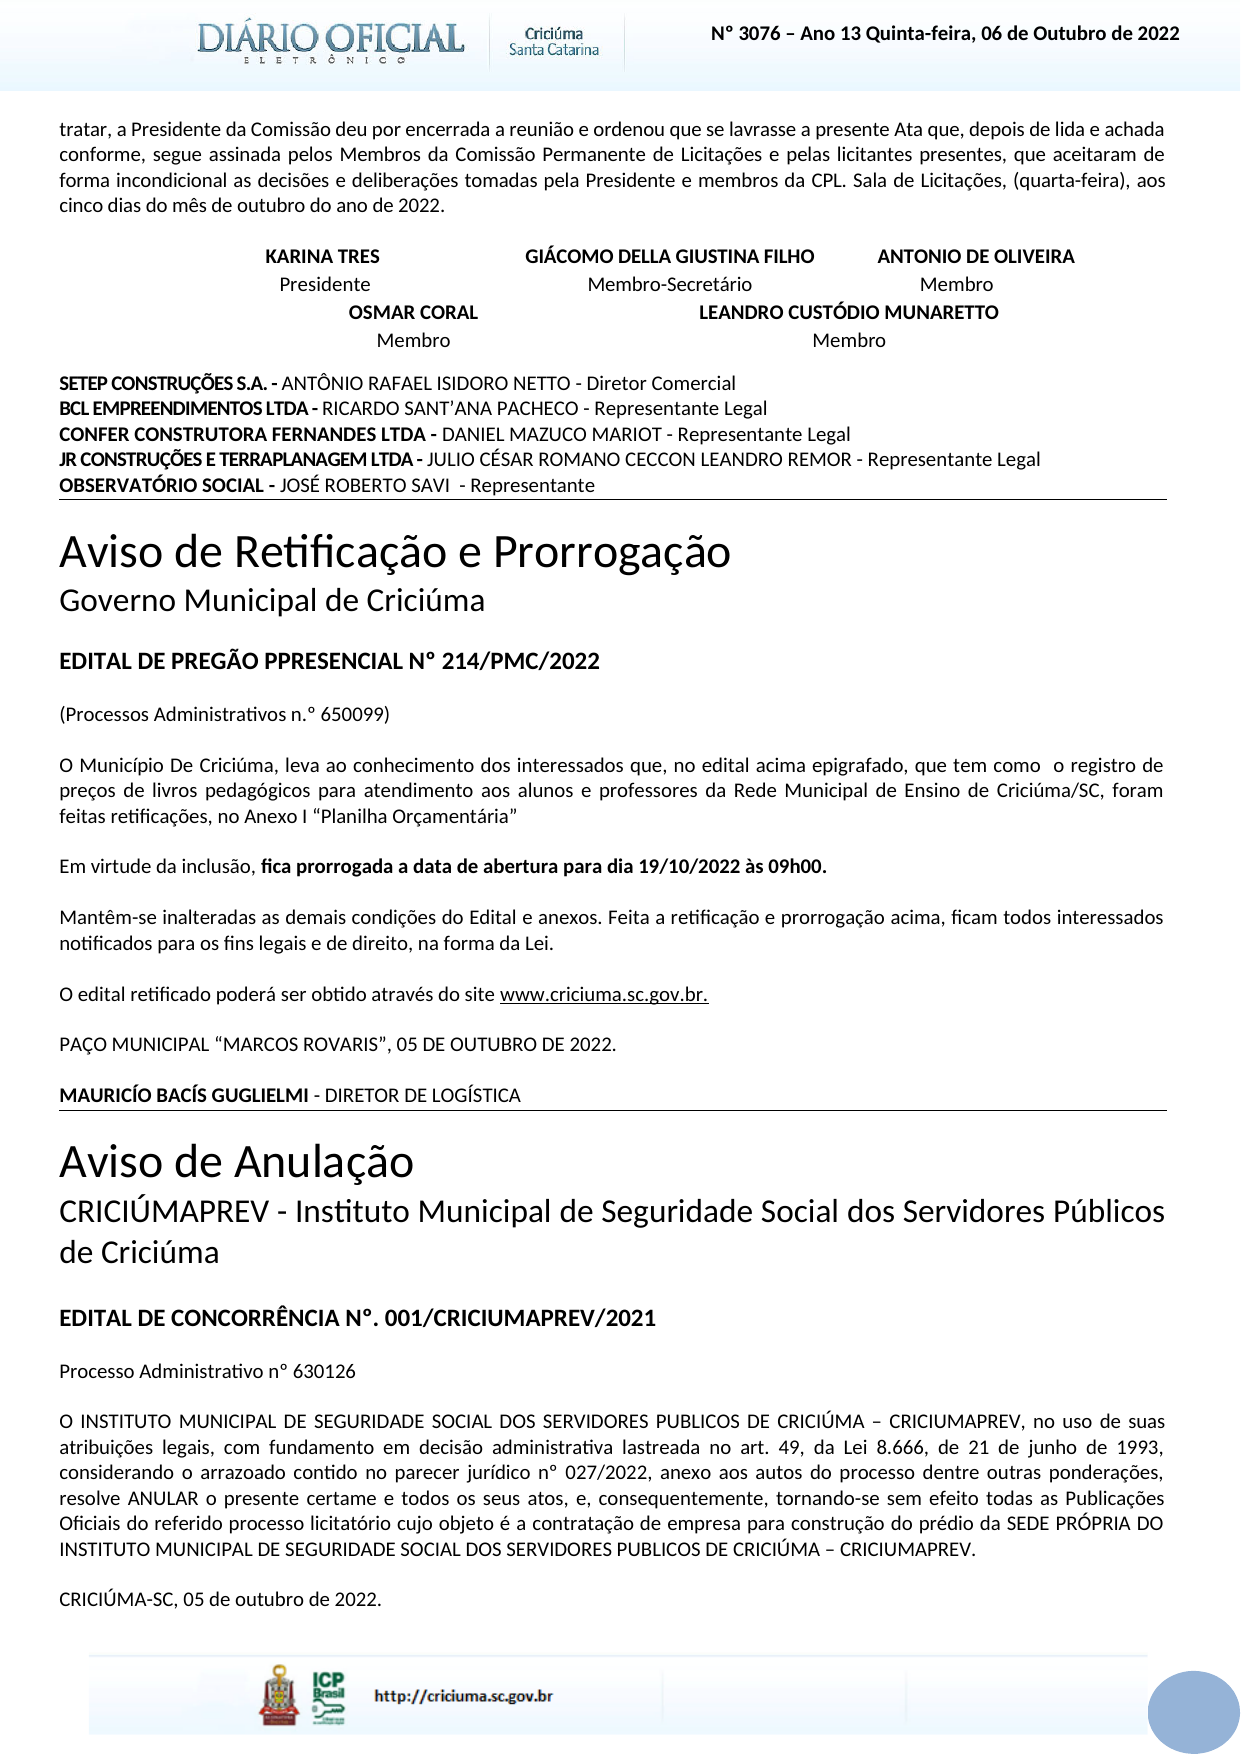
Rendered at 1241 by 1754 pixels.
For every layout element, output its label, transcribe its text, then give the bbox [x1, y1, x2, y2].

text tratar, a Presidente da Comissão deu por encerrada a reunião e ordenou que se lavrasse a presente Ata que, depois de lida e achada conforme, segue assinada pelos Membros da Comissão Permanente de Licitações e pelas licitantes presentes, que aceitaram de forma incondicional as decisões e deliberações tomadas pela Presidente e membros da CPL. Sala de Licitações, (quarta-feira), aos cinco dias do mês de outubro do ano de 2022. [59, 116, 1167, 218]
text Governo Municipal de Criciúma [59, 579, 1167, 620]
table_cell Membro-Secretário [487, 271, 856, 299]
table_cell Membro [856, 271, 1093, 299]
text CRICIÚMA-SC, 05 de outubro de 2022. [59, 1587, 1167, 1612]
text SETEP CONSTRUÇÕES S.A. - ANTÔNIO RAFAEL ISIDORO NETTO - Diretor Comercial [59, 370, 1167, 396]
text PAÇO MUNICIPAL “MARCOS ROVARIS”, 05 DE OUTUBRO DE 2022. [59, 1032, 1167, 1057]
text BCL EMPREENDIMENTOS LTDA - RICARDO SANT’ANA PACHECO - Representante Legal [59, 396, 1167, 421]
text EDITAL DE PREGÃO PPRESENCIAL Nº 214/PMC/2022 [59, 645, 1167, 676]
text O Município De Criciúma, leva ao conhecimento dos interessados que, no edital acima epigrafado, que tem como o registro de preços de livros pedagógicos para atendimento aos alunos e professores da Rede Municipal de Ensino de Criciúma/SC, foram feitas retificações, no Anexo I “Planilha Orçamentária” [59, 752, 1167, 828]
text Em virtude da inclusão, fica prorrogada a data de abertura para dia 19/10/2022 às 09h00. [59, 854, 1167, 879]
table_header GIÁCOMO DELLA GIUSTINA FILHO [487, 243, 856, 271]
text O edital retificado poderá ser obtido através do site www.criciuma.sc.gov.br. [59, 981, 1167, 1006]
table_header KARINA TRES [163, 243, 487, 271]
table_cell Membro [605, 327, 1093, 355]
table_cell Presidente [163, 271, 487, 299]
text O INSTITUTO MUNICIPAL DE SEGURIDADE SOCIAL DOS SERVIDORES PUBLICOS DE CRICIÚMA – CRICIUMAPREV, no uso de suas atribuições legais, com fundamento em decisão administrativa lastreada no art. 49, da Lei 8.666, de 21 de junho de 1993, considerando o arrazoado contido no parecer jurídico nº 027/2022, anexo aos autos do processo dentre outras ponderações, resolve ANULAR o presente certame e todos os seus atos, e, consequentemente, tornando-se sem efeito todas as Publicações Oficiais do referido processo licitatório cujo objeto é a contratação de empresa para construção do prédio da SEDE PRÓPRIA DO INSTITUTO MUNICIPAL DE SEGURIDADE SOCIAL DOS SERVIDORES PUBLICOS DE CRICIÚMA – CRICIUMAPREV. [59, 1409, 1167, 1561]
text Mantêm-se inalteradas as demais condições do Edital e anexos. Feita a retificação e prorrogação acima, ficam todos interessados notificados para os fins legais e de direito, na forma da Lei. [59, 904, 1167, 955]
table_cell OSMAR CORAL [163, 299, 605, 327]
text CRICIÚMAPREV - Instituto Municipal de Seguridade Social dos Servidores Públicos de Criciúma [59, 1190, 1167, 1271]
text Aviso de Anulação [59, 1131, 1167, 1190]
table_header ANTONIO DE OLIVEIRA [856, 243, 1093, 271]
table_cell LEANDRO CUSTÓDIO MUNARETTO [605, 299, 1093, 327]
text Processo Administrativo nº 630126 [59, 1358, 1167, 1383]
text EDITAL DE CONCORRÊNCIA Nº. 001/CRICIUMAPREV/2021 [59, 1302, 1167, 1332]
text JR CONSTRUÇÕES E TERRAPLANAGEM LTDA - JULIO CÉSAR ROMANO CECCON LEANDRO REMOR - Representante Legal [59, 446, 1167, 472]
table_cell Membro [163, 327, 605, 355]
text Aviso de Retificação e Prorrogação [59, 521, 1167, 579]
text (Processos Administrativos n.º 650099) [59, 701, 1167, 727]
text CONFER CONSTRUTORA FERNANDES LTDA - DANIEL MAZUCO MARIOT - Representante Legal [59, 421, 1167, 446]
text OBSERVATÓRIO SOCIAL - JOSÉ ROBERTO SAVI - Representante [59, 472, 1167, 499]
text MAURICÍO BACÍS GUGLIELMI - DIRETOR DE LOGÍSTICA [59, 1082, 1167, 1110]
